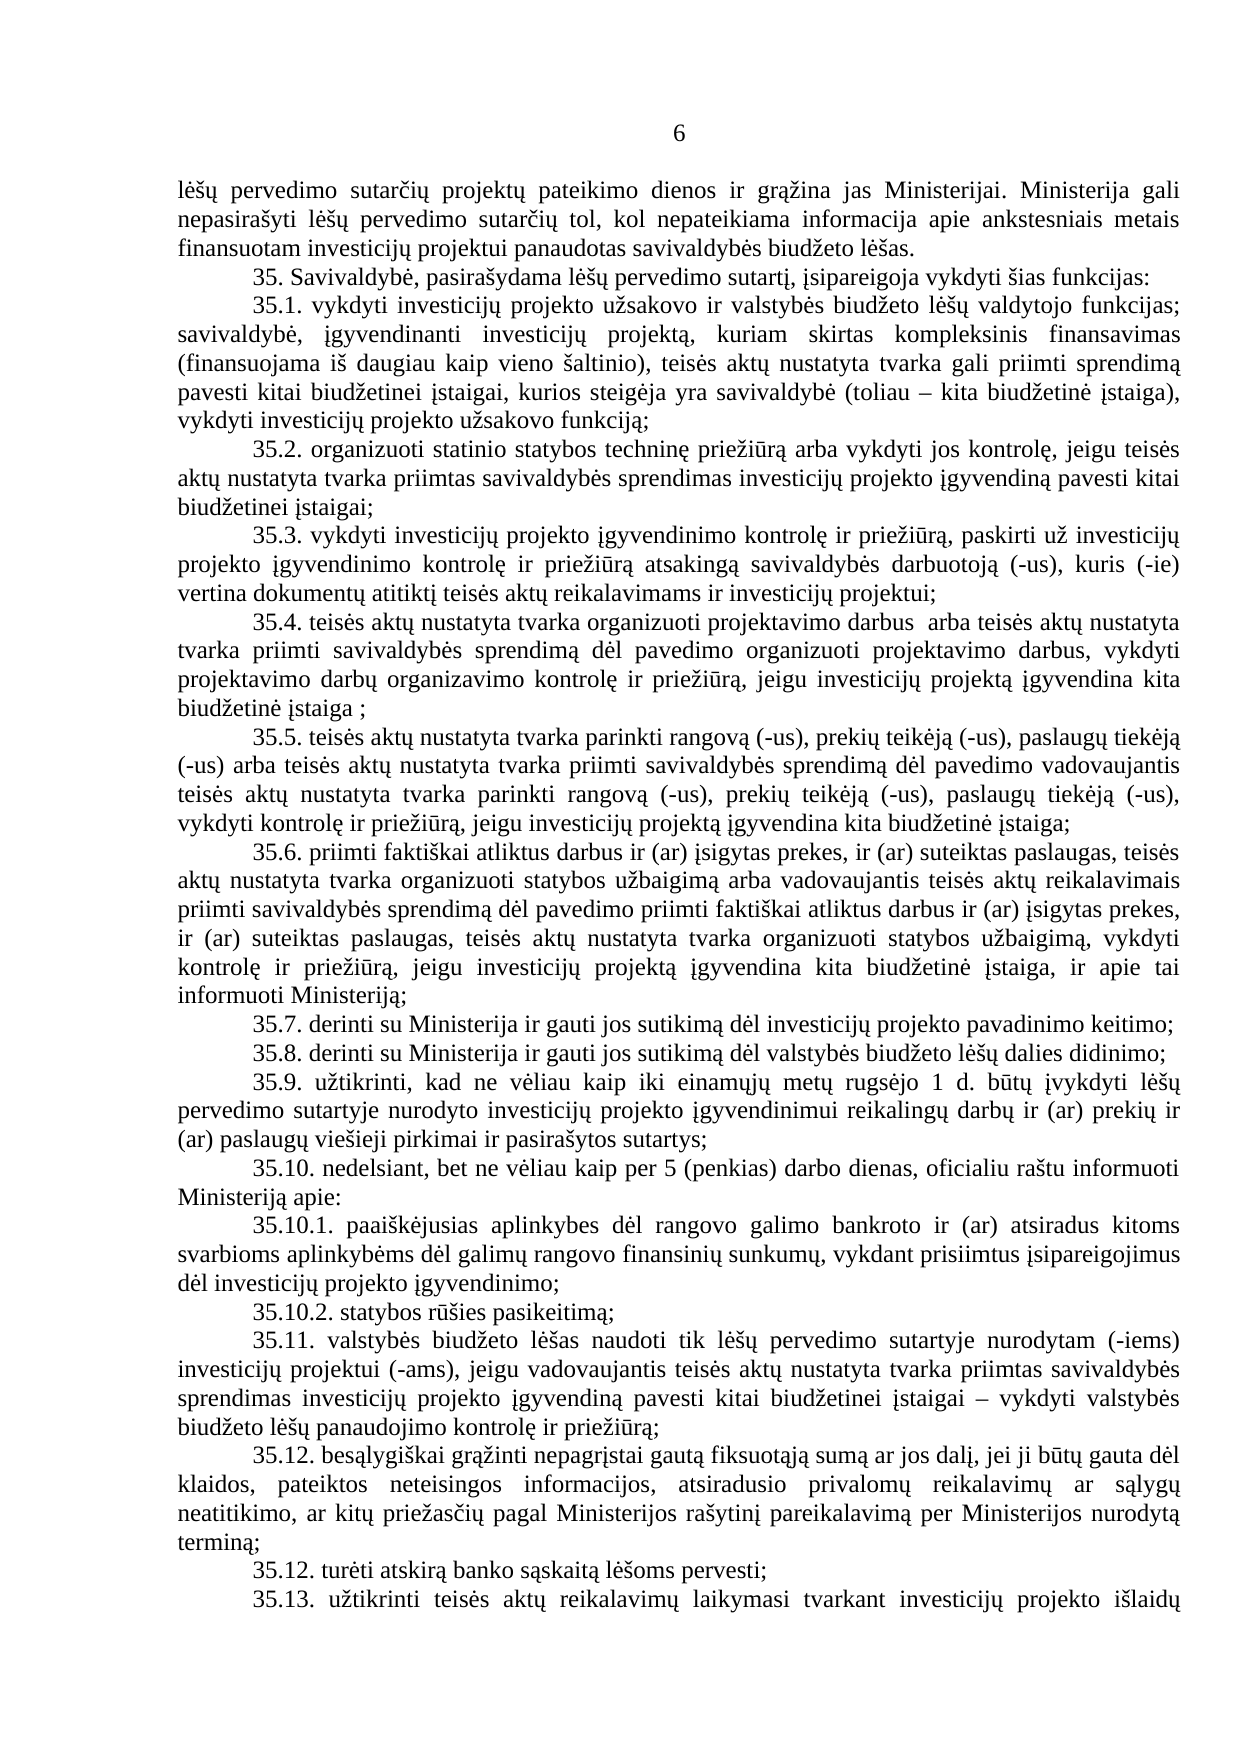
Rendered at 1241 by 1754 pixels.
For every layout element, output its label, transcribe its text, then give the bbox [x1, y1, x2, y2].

text 35.1. vykdyti investicijų projekto užsakovo ir valstybės biudžeto lėšų valdytojo funkcijas; savivaldybė, įgyvendinanti investicijų projektą, kuriam skirtas kompleksinis finansavimas (finansuojama iš daugiau kaip vieno šaltinio), teisės aktų nustatyta tvarka gali priimti sprendimą pavesti kitai biudžetinei įstaigai, kurios steigėja yra savivaldybė (toliau – kita biudžetinė įstaiga), vykdyti investicijų projekto užsakovo funkciją; [177, 291, 1181, 434]
text lėšų pervedimo sutarčių projektų pateikimo dienos ir grąžina jas Ministerijai. Ministerija gali nepasirašyti lėšų pervedimo sutarčių tol, kol nepateikiama informacija apie ankstesniais metais finansuotam investicijų projektui panaudotas savivaldybės biudžeto lėšas. [177, 176, 1181, 262]
text 35.11. valstybės biudžeto lėšas naudoti tik lėšų pervedimo sutartyje nurodytam (-iems) investicijų projektui (-ams), jeigu vadovaujantis teisės aktų nustatyta tvarka priimtas savivaldybės sprendimas investicijų projekto įgyvendiną pavesti kitai biudžetinei įstaigai – vykdyti valstybės biudžeto lėšų panaudojimo kontrolę ir priežiūrą; [177, 1326, 1181, 1441]
text 35.2. organizuoti statinio statybos techninę priežiūrą arba vykdyti jos kontrolę, jeigu teisės aktų nustatyta tvarka priimtas savivaldybės sprendimas investicijų projekto įgyvendiną pavesti kitai biudžetinei įstaigai; [177, 434, 1181, 521]
text 35.10.1. paaiškėjusias aplinkybes dėl rangovo galimo bankroto ir (ar) atsiradus kitoms svarbioms aplinkybėms dėl galimų rangovo finansinių sunkumų, vykdant prisiimtus įsipareigojimus dėl investicijų projekto įgyvendinimo; [177, 1211, 1181, 1297]
text 35.10. nedelsiant, bet ne vėliau kaip per 5 (penkias) darbo dienas, oficialiu raštu informuoti Ministeriją apie: [177, 1153, 1181, 1211]
text 35.12. turėti atskirą banko sąskaitą lėšoms pervesti; [177, 1556, 1181, 1584]
text 35. Savivaldybė, pasirašydama lėšų pervedimo sutartį, įsipareigoja vykdyti šias funkcijas: [177, 262, 1181, 291]
text 35.12. besąlygiškai grąžinti nepagrįstai gautą fiksuotąją sumą ar jos dalį, jei ji būtų gauta dėl klaidos, pateiktos neteisingos informacijos, atsiradusio privalomų reikalavimų ar sąlygų neatitikimo, ar kitų priežasčių pagal Ministerijos rašytinį pareikalavimą per Ministerijos nurodytą terminą; [177, 1441, 1181, 1556]
text 35.3. vykdyti investicijų projekto įgyvendinimo kontrolę ir priežiūrą, paskirti už investicijų projekto įgyvendinimo kontrolę ir priežiūrą atsakingą savivaldybės darbuotoją (-us), kuris (-ie) vertina dokumentų atitiktį teisės aktų reikalavimams ir investicijų projektui; [177, 521, 1181, 607]
text 35.9. užtikrinti, kad ne vėliau kaip iki einamųjų metų rugsėjo 1 d. būtų įvykdyti lėšų pervedimo sutartyje nurodyto investicijų projekto įgyvendinimui reikalingų darbų ir (ar) prekių ir (ar) paslaugų viešieji pirkimai ir pasirašytos sutartys; [177, 1067, 1181, 1153]
text 35.8. derinti su Ministerija ir gauti jos sutikimą dėl valstybės biudžeto lėšų dalies didinimo; [177, 1038, 1181, 1067]
text 35.13. užtikrinti teisės aktų reikalavimų laikymasi tvarkant investicijų projekto išlaidų [177, 1584, 1181, 1613]
text 35.5. teisės aktų nustatyta tvarka parinkti rangovą (-us), prekių teikėją (-us), paslaugų tiekėją (-us) arba teisės aktų nustatyta tvarka priimti savivaldybės sprendimą dėl pavedimo vadovaujantis teisės aktų nustatyta tvarka parinkti rangovą (-us), prekių teikėją (-us), paslaugų tiekėją (-us), vykdyti kontrolę ir priežiūrą, jeigu investicijų projektą įgyvendina kita biudžetinė įstaiga; [177, 722, 1181, 837]
text 35.4. teisės aktų nustatyta tvarka organizuoti projektavimo darbus arba teisės aktų nustatyta tvarka priimti savivaldybės sprendimą dėl pavedimo organizuoti projektavimo darbus, vykdyti projektavimo darbų organizavimo kontrolę ir priežiūrą, jeigu investicijų projektą įgyvendina kita biudžetinė įstaiga ; [177, 607, 1181, 722]
text 35.7. derinti su Ministerija ir gauti jos sutikimą dėl investicijų projekto pavadinimo keitimo; [177, 1009, 1181, 1038]
text 35.6. priimti faktiškai atliktus darbus ir (ar) įsigytas prekes, ir (ar) suteiktas paslaugas, teisės aktų nustatyta tvarka organizuoti statybos užbaigimą arba vadovaujantis teisės aktų reikalavimais priimti savivaldybės sprendimą dėl pavedimo priimti faktiškai atliktus darbus ir (ar) įsigytas prekes, ir (ar) suteiktas paslaugas, teisės aktų nustatyta tvarka organizuoti statybos užbaigimą, vykdyti kontrolę ir priežiūrą, jeigu investicijų projektą įgyvendina kita biudžetinė įstaiga, ir apie tai informuoti Ministeriją; [177, 837, 1181, 1009]
text 35.10.2. statybos rūšies pasikeitimą; [177, 1297, 1181, 1326]
